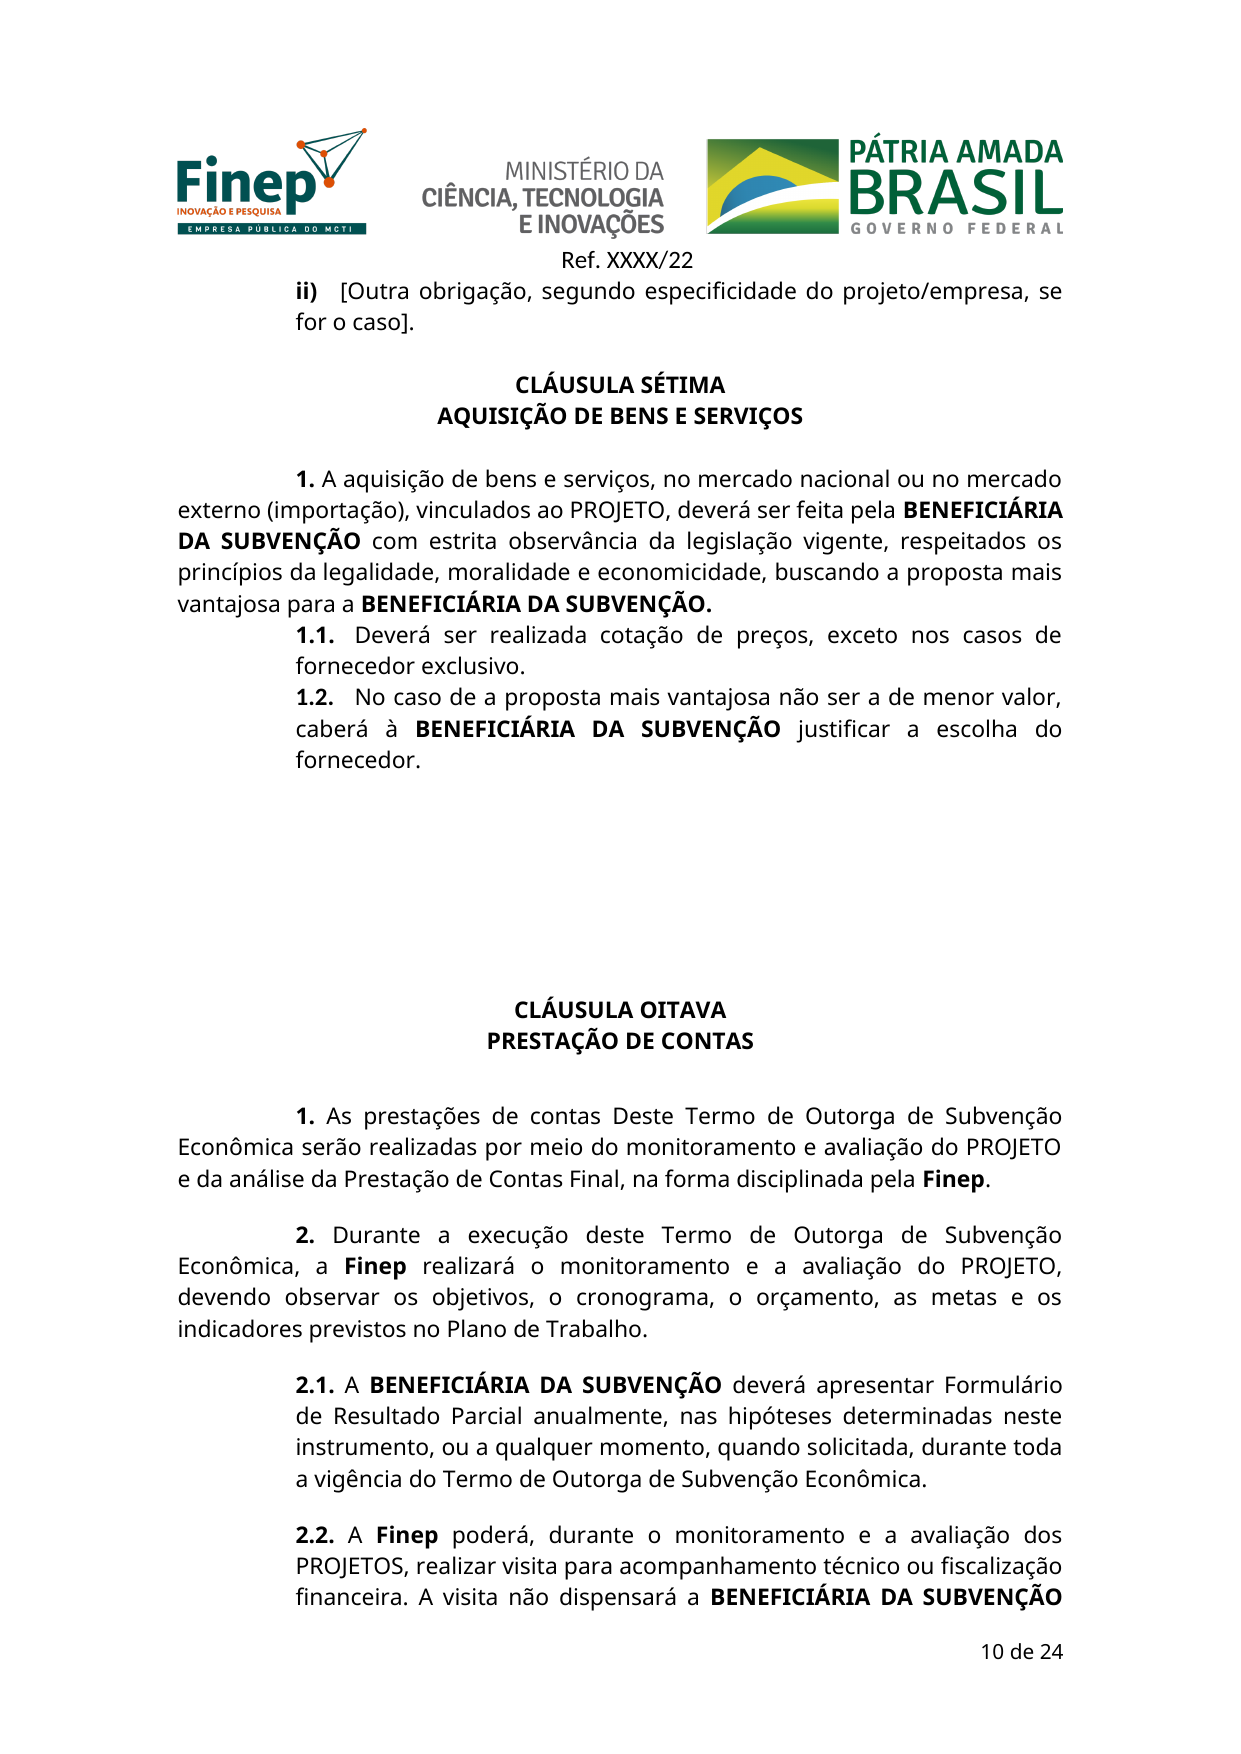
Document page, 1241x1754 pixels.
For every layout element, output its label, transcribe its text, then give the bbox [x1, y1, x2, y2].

subtitle PRESTAÇÃO DE CONTAS [177, 1025, 1063, 1056]
text 1. A aquisição de bens e serviços, no mercado nacional ou no mercado externo (importação), vinculados ao PROJETO, deverá ser feita pela BENEFICIÁRIA DA SUBVENÇÃO com estrita observância da legislação vigente, respeitados os princípios da legalidade, moralidade e economicidade, buscando a proposta mais vantajosa para a BENEFICIÁRIA DA SUBVENÇÃO. [177, 463, 1063, 619]
text 2.1. A BENEFICIÁRIA DA SUBVENÇÃO deverá apresentar Formulário de Resultado Parcial anualmente, nas hipóteses determinadas neste instrumento, ou a qualquer momento, quando solicitada, durante toda a vigência do Termo de Outorga de Subvenção Econômica. [295, 1369, 1063, 1494]
list No caso de a proposta mais vantajosa não ser a de menor valor, caberá à BENEFICIÁRIA DA SUBVENÇÃO justificar a escolha do fornecedor. [295, 681, 1063, 775]
list Deverá ser realizada cotação de preços, exceto nos casos de fornecedor exclusivo. [295, 619, 1063, 681]
subtitle CLÁUSULA OITAVA [177, 994, 1063, 1025]
subtitle AQUISIÇÃO DE BENS E SERVIÇOS [177, 400, 1063, 431]
text 2. Durante a execução deste Termo de Outorga de Subvenção Econômica, a Finep realizará o monitoramento e a avaliação do PROJETO, devendo observar os objetivos, o cronograma, o orçamento, as metas e os indicadores previstos no Plano de Trabalho. [177, 1219, 1063, 1344]
list [Outra obrigação, segundo especificidade do projeto/empresa, se for o caso]. [295, 275, 1063, 338]
subtitle CLÁUSULA SÉTIMA [177, 369, 1063, 400]
text 2.2. A Finep poderá, durante o monitoramento e a avaliação dos PROJETOS, realizar visita para acompanhamento técnico ou fiscalização financeira. A visita não dispensará a BENEFICIÁRIA DA SUBVENÇÃO [295, 1519, 1063, 1613]
text 1. As prestações de contas Deste Termo de Outorga de Subvenção Econômica serão realizadas por meio do monitoramento e avaliação do PROJETO e da análise da Prestação de Contas Final, na forma disciplinada pela Finep. [177, 1100, 1063, 1194]
